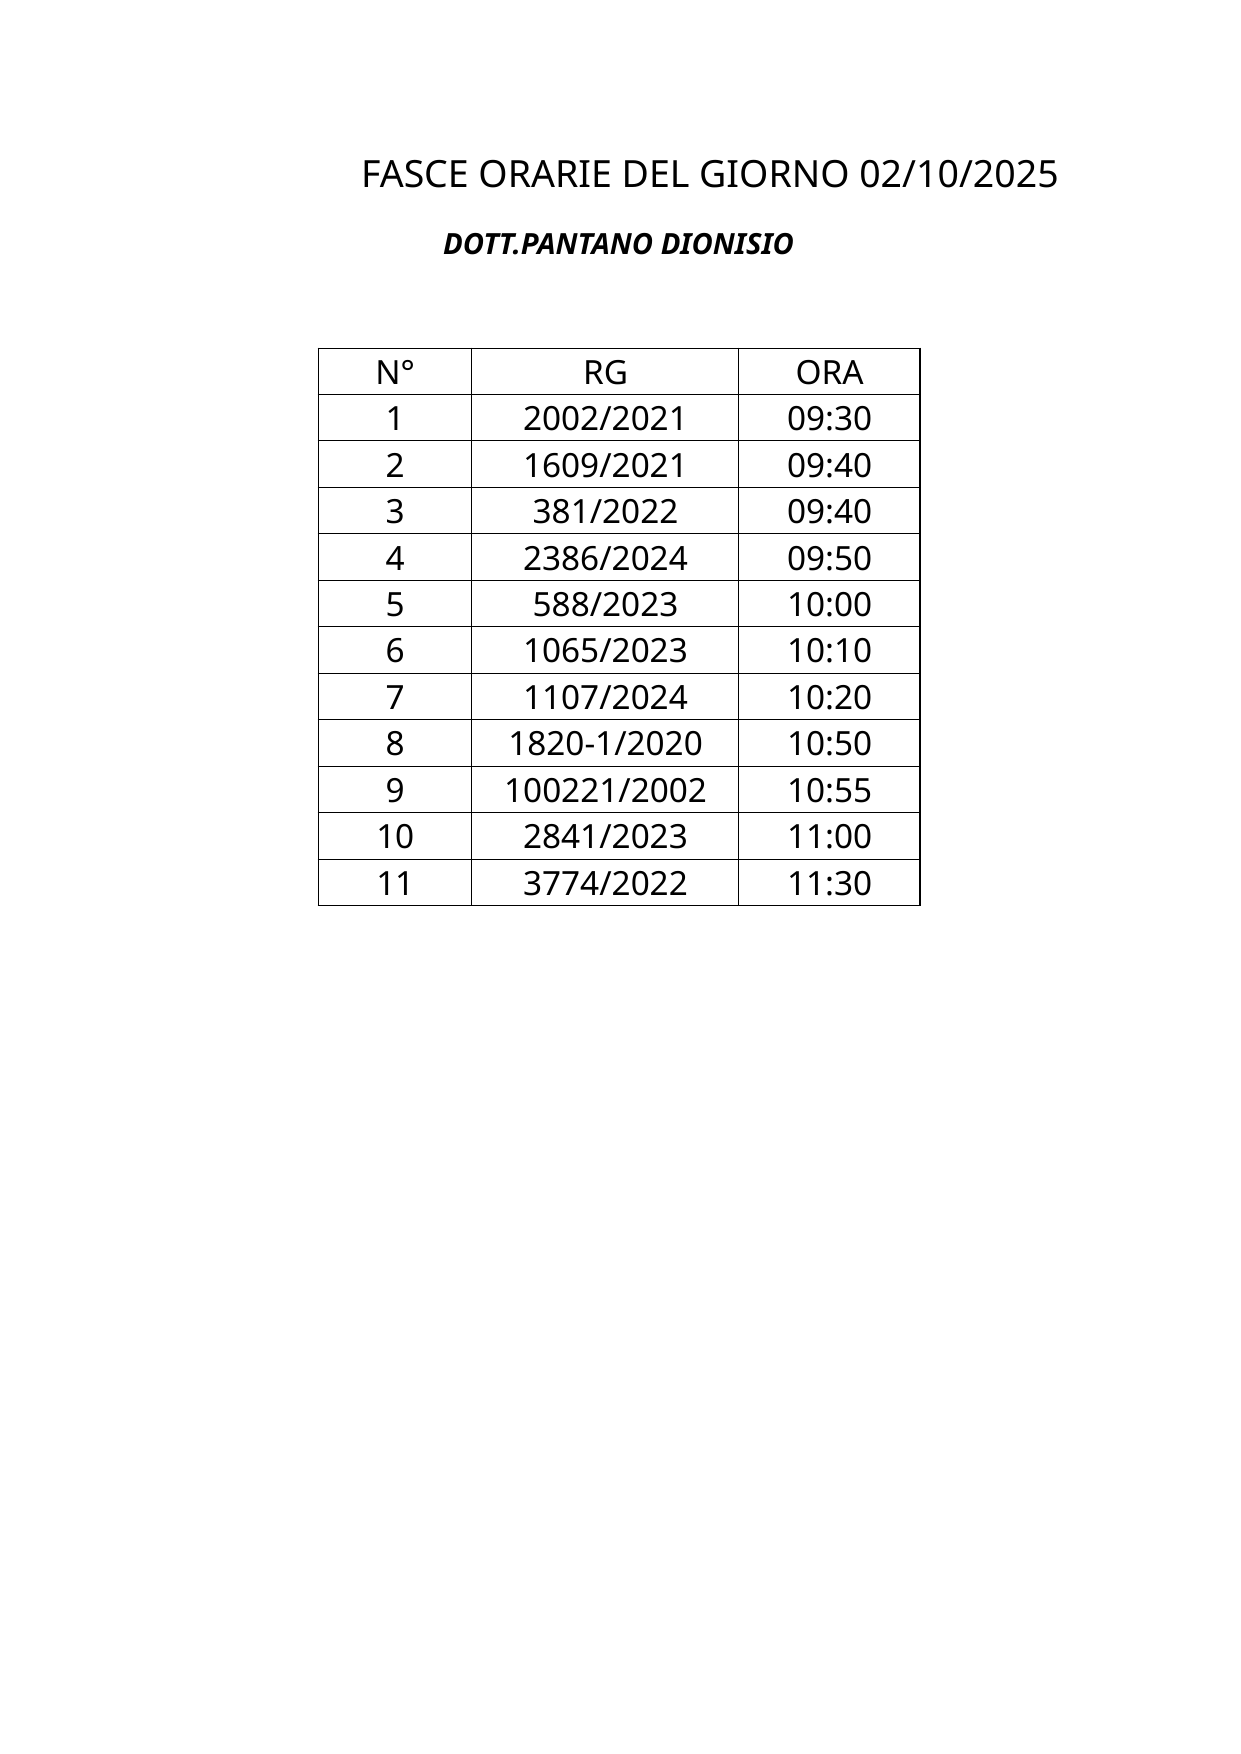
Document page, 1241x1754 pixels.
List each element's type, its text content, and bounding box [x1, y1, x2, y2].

table_cell 09:30 [739, 395, 919, 440]
table_cell 09:50 [739, 534, 919, 580]
table_cell 4 [319, 534, 471, 580]
table_cell 09:40 [739, 488, 919, 533]
table_cell 5 [319, 581, 471, 626]
table_cell 09:40 [739, 441, 919, 487]
table_cell 11:00 [739, 813, 919, 858]
table_cell 2841/2023 [472, 813, 738, 858]
table_cell 11:30 [739, 860, 919, 905]
table_cell 588/2023 [472, 581, 738, 626]
table_cell 1065/2023 [472, 627, 738, 673]
table_cell 1107/2024 [472, 674, 738, 719]
table_cell 2 [319, 441, 471, 487]
table_cell 2386/2024 [472, 534, 738, 580]
table_cell 2002/2021 [472, 395, 738, 440]
table_cell 10 [319, 813, 471, 858]
table_header RG [472, 349, 738, 394]
table_cell 10:20 [739, 674, 919, 719]
text DOTT.PANTANO DIONISIO [118, 223, 1122, 263]
table_cell 1609/2021 [472, 441, 738, 487]
table_cell 3774/2022 [472, 860, 738, 905]
table_cell 10:55 [739, 767, 919, 812]
table_cell 9 [319, 767, 471, 812]
table_cell 3 [319, 488, 471, 533]
table_cell 10:00 [739, 581, 919, 626]
table_cell 1820-1/2020 [472, 720, 738, 766]
table_cell 381/2022 [472, 488, 738, 533]
table_cell 6 [319, 627, 471, 673]
table_cell 11 [319, 860, 471, 905]
table_cell 100221/2002 [472, 767, 738, 812]
table_cell 10:10 [739, 627, 919, 673]
table_header ORA [739, 349, 919, 394]
table_cell 10:50 [739, 720, 919, 766]
text FASCE ORARIE DEL GIORNO 02/10/2025 [118, 148, 1122, 199]
table_cell 7 [319, 674, 471, 719]
table_cell 1 [319, 395, 471, 440]
table_header N° [319, 349, 471, 394]
table_cell 8 [319, 720, 471, 766]
